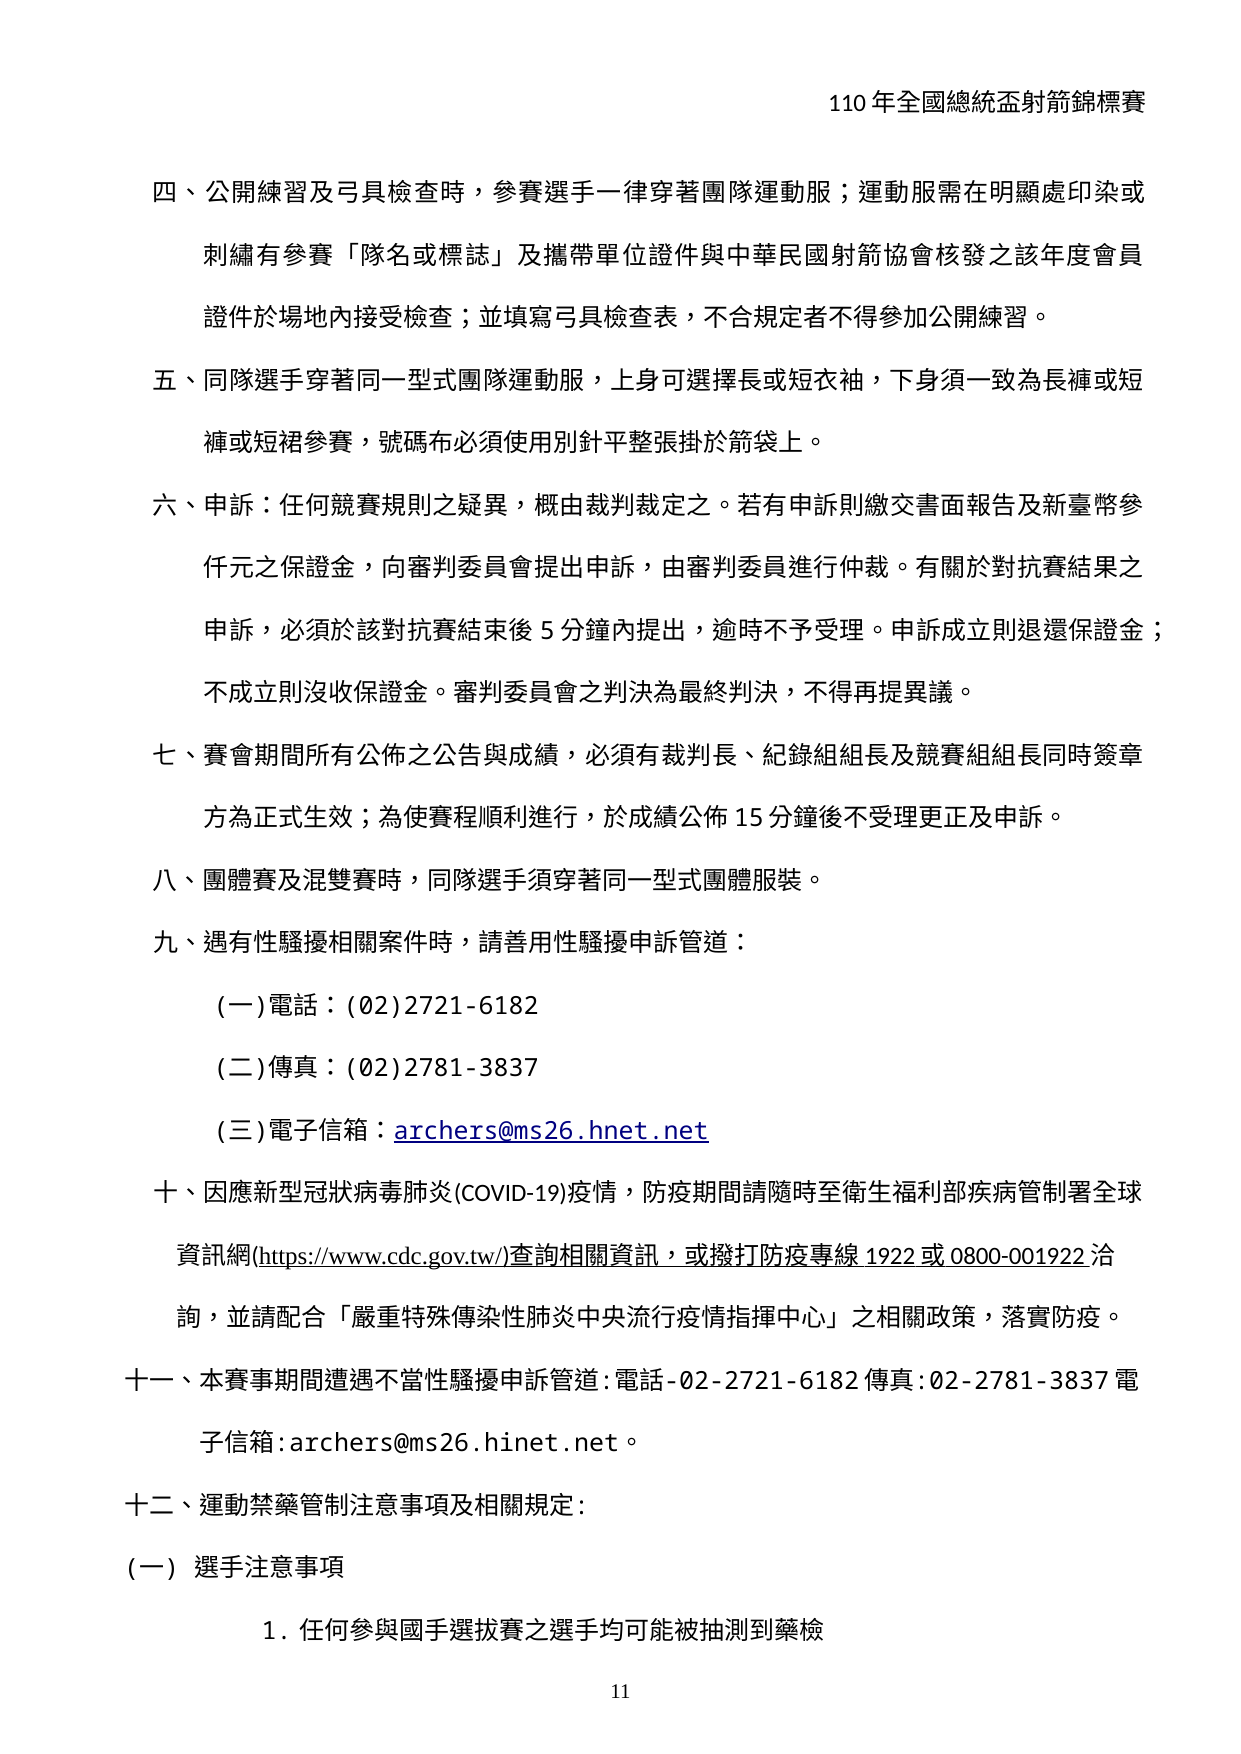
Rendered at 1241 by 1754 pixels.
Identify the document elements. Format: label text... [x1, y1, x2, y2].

text (二)傳真：(02)2781-3837 [153, 1024, 1146, 1087]
text 十二、運動禁藥管制注意事項及相關規定: [124, 1462, 1146, 1524]
text 四、公開練習及弓具檢查時，參賽選手一律穿著團隊運動服；運動服需在明顯處印染或 刺繡有參賽「隊名或標誌」及攜帶單位證件與中華民國射箭協會核發之該年度會員 證件於場地內接受檢查；並填寫弓具檢查表，不合規定者不得參加公開練習。 [153, 149, 1146, 337]
text 資訊網(https://www.cdc.gov.tw/)查詢相關資訊，或撥打防疫專線1922或0800-001922洽 [153, 1212, 1146, 1274]
text 六、申訴：任何競賽規則之疑異，概由裁判裁定之。若有申訴則繳交書面報告及新臺幣參仟元之保證金，向審判委員會提出申訴，由審判委員進行仲裁。有關於對抗賽結果之申訴，必須於該對抗賽結束後5分鐘內提出，逾時不予受理。申訴成立則退還保證金；不成立則沒收保證金。審判委員會之判決為最終判決，不得再提異議。 [153, 462, 1146, 712]
text 十、因應新型冠狀病毒肺炎(COVID-19)疫情，防疫期間請隨時至衛生福利部疾病管制署全球 [153, 1149, 1146, 1212]
text 九、遇有性騷擾相關案件時，請善用性騷擾申訴管道： [153, 899, 1146, 962]
text 七、賽會期間所有公佈之公告與成績，必須有裁判長、紀錄組組長及競賽組組長同時簽章方為正式生效；為使賽程順利進行，於成績公佈15分鐘後不受理更正及申訴。 [153, 712, 1146, 837]
text (三)電子信箱：archers@ms26.hnet.net [153, 1087, 1146, 1149]
list 任何參與國手選拔賽之選手均可能被抽測到藥檢 [261, 1587, 1146, 1649]
text 五、同隊選手穿著同一型式團隊運動服，上身可選擇長或短衣袖，下身須一致為長褲或短褲或短裙參賽，號碼布必須使用別針平整張掛於箭袋上。 [153, 337, 1146, 462]
text (一) 選手注意事項 [124, 1524, 1146, 1587]
text (一)電話：(02)2721-6182 [153, 962, 1146, 1024]
text 十一、本賽事期間遭遇不當性騷擾申訴管道:電話-02-2721-6182傳真:02-2781-3837電子信箱:archers@ms26.hinet.net。 [124, 1337, 1146, 1462]
text 詢，並請配合「嚴重特殊傳染性肺炎中央流行疫情指揮中心」之相關政策，落實防疫。 [153, 1274, 1146, 1337]
text 八、團體賽及混雙賽時，同隊選手須穿著同一型式團體服裝。 [153, 837, 1146, 899]
